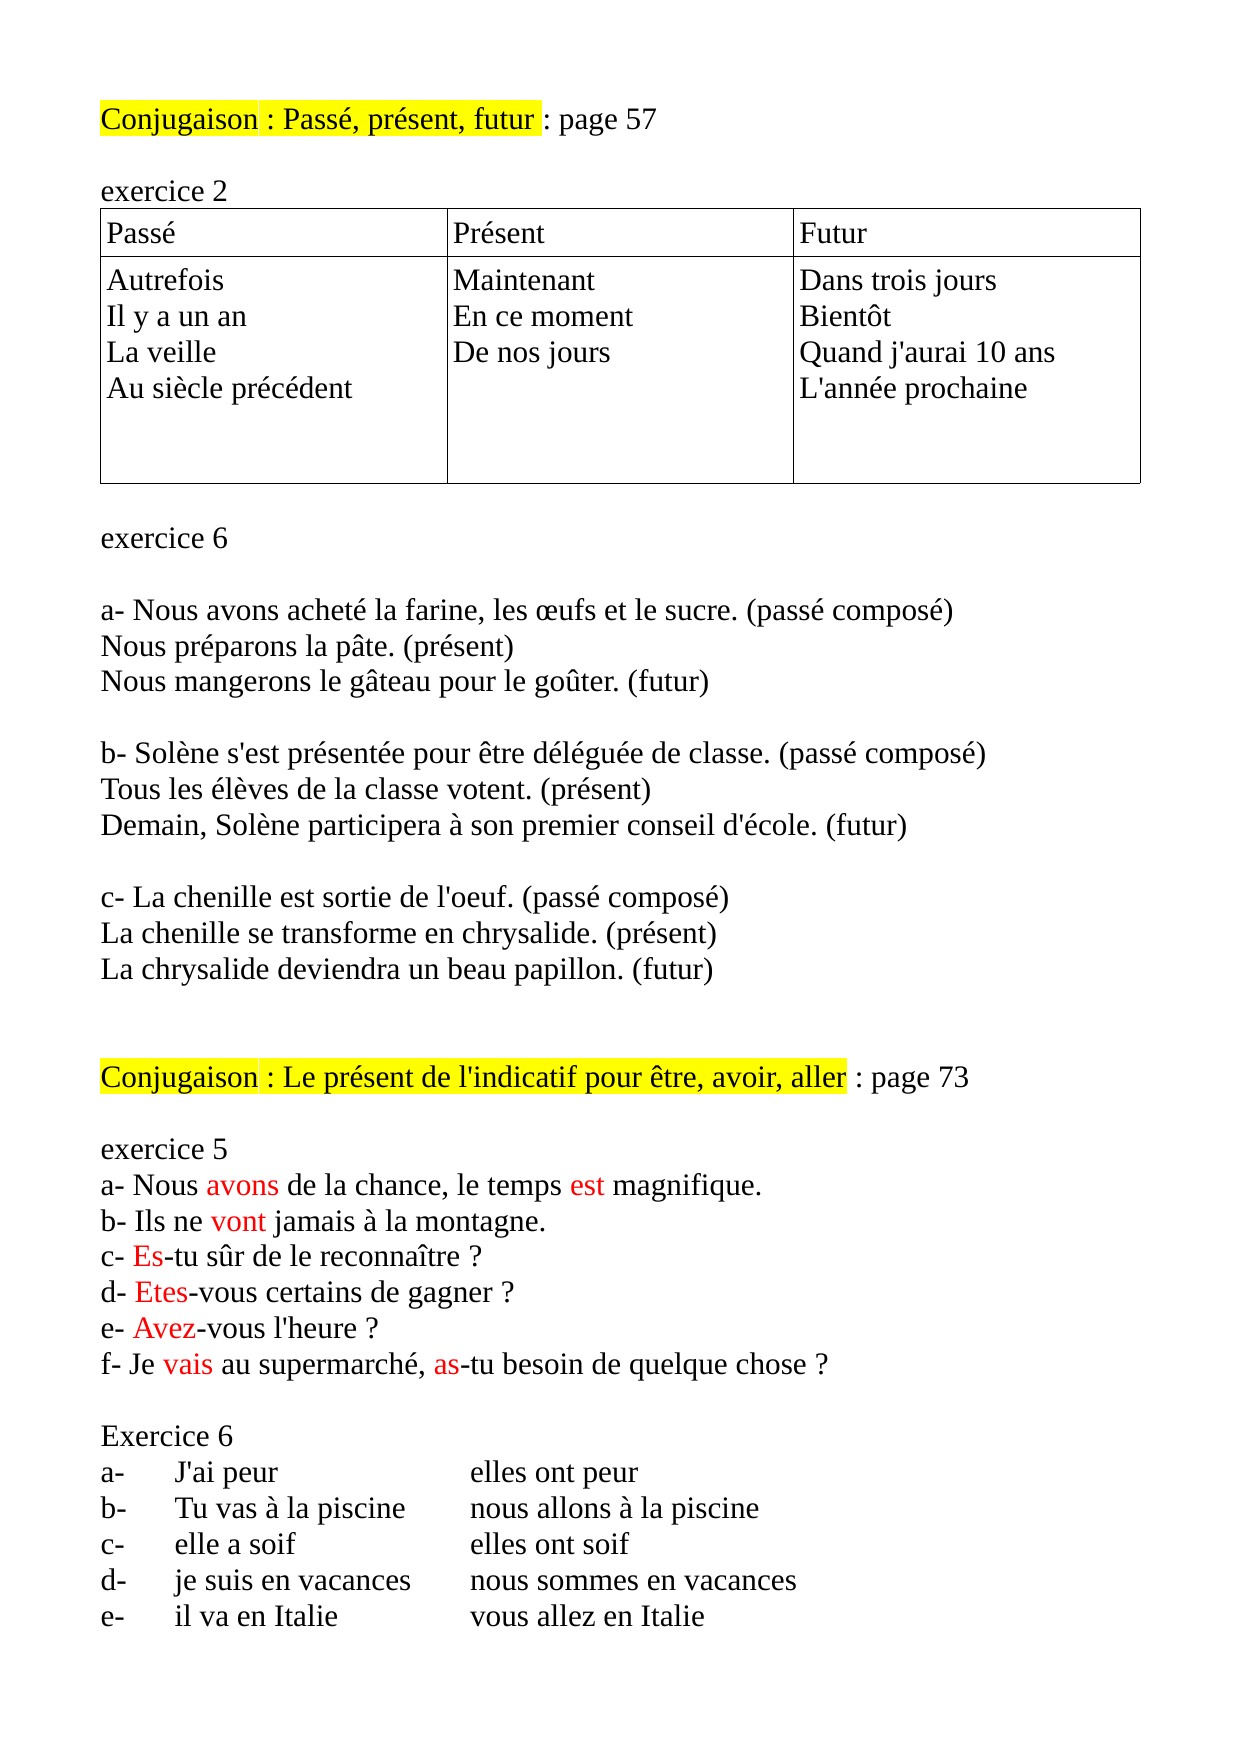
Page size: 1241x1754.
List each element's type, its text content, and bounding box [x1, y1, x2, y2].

text a- Nous avons acheté la farine, les œufs et le sucre. (passé composé) [100, 591, 1140, 627]
text b- Ils ne vont jamais à la montagne. [100, 1202, 1140, 1238]
table_cell Dans trois jours Bientôt Quand j'aurai 10 ans L'année prochaine [794, 257, 1140, 483]
text b- Solène s'est présentée pour être déléguée de classe. (passé composé) [100, 734, 1140, 771]
text Conjugaison : Le présent de l'indicatif pour être, avoir, aller : page 73 [100, 1058, 1140, 1094]
text b- Tu vas à la piscine nous allons à la piscine [100, 1489, 1140, 1525]
text c- Es-tu sûr de le reconnaître ? [100, 1238, 1140, 1274]
text e- Avez-vous l'heure ? [100, 1309, 1140, 1346]
text Demain, Solène participera à son premier conseil d'école. (futur) [100, 806, 1140, 842]
text a- J'ai peur elles ont peur [100, 1453, 1140, 1489]
table_header Futur [794, 209, 1140, 256]
text e- il va en Italie vous allez en Italie [100, 1597, 1140, 1633]
text a- Nous avons de la chance, le temps est magnifique. [100, 1166, 1140, 1202]
text La chenille se transforme en chrysalide. (présent) [100, 914, 1140, 950]
text d- Etes-vous certains de gagner ? [100, 1274, 1140, 1309]
text c- La chenille est sortie de l'oeuf. (passé composé) [100, 878, 1140, 914]
text Exercice 6 [100, 1417, 1140, 1453]
text f- Je vais au supermarché, as-tu besoin de quelque chose ? [100, 1346, 1140, 1381]
text exercice 5 [100, 1130, 1140, 1166]
text exercice 2 [100, 172, 1140, 208]
text La chrysalide deviendra un beau papillon. (futur) [100, 950, 1140, 986]
text Nous mangerons le gâteau pour le goûter. (futur) [100, 663, 1140, 699]
text exercice 6 [100, 519, 1140, 555]
text Tous les élèves de la classe votent. (présent) [100, 771, 1140, 806]
table_cell Maintenant En ce moment De nos jours [448, 257, 793, 483]
text Conjugaison : Passé, présent, futur : page 57 [100, 100, 1140, 136]
text d- je suis en vacances nous sommes en vacances [100, 1561, 1140, 1597]
table_header Présent [448, 209, 793, 256]
text c- elle a soif elles ont soif [100, 1525, 1140, 1561]
table_cell Autrefois Il y a un an La veille Au siècle précédent [101, 257, 447, 483]
text Nous préparons la pâte. (présent) [100, 627, 1140, 663]
table_header Passé [101, 209, 447, 256]
